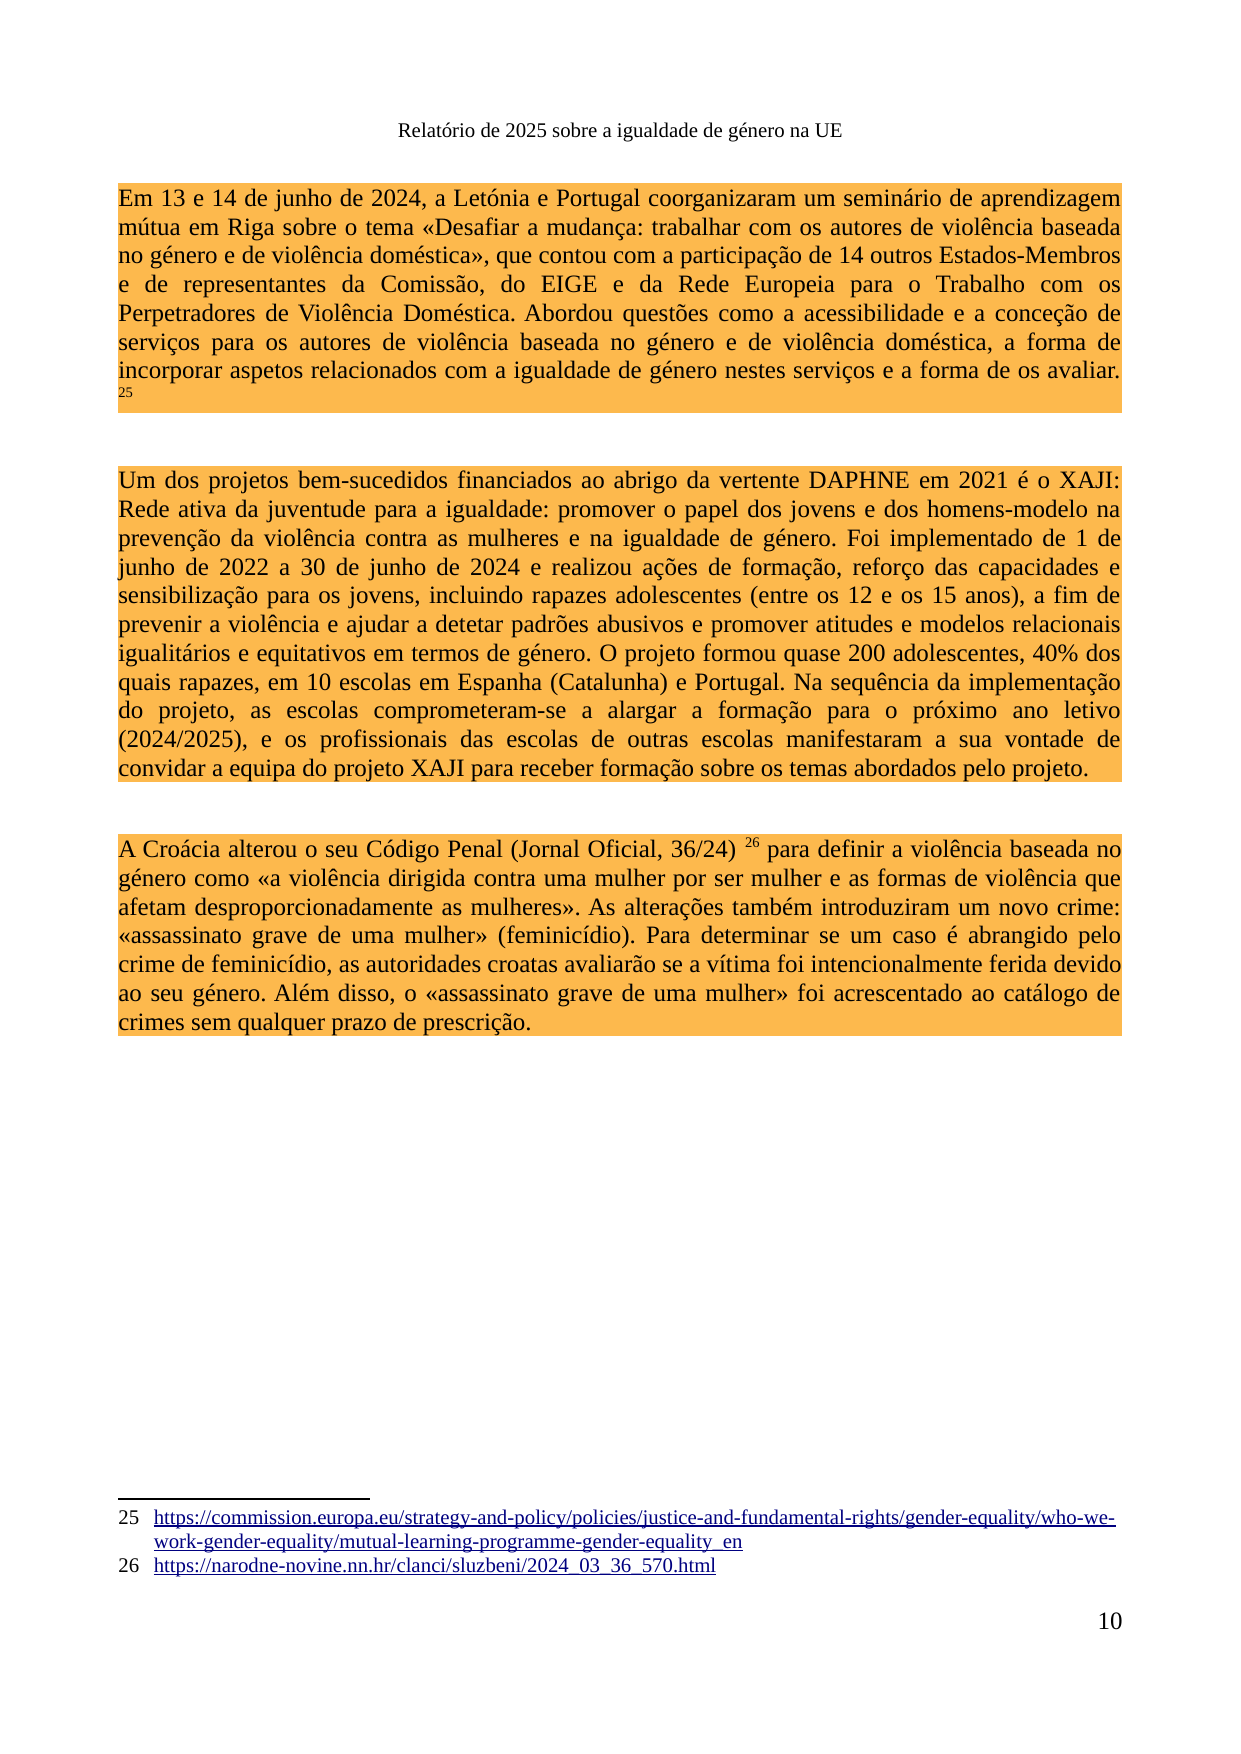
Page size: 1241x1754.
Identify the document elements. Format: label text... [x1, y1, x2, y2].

text https://narodne-novine.nn.hr/clanci/sluzbeni/2024_03_36_570.html [118, 1553, 1122, 1577]
text A Croácia alterou o seu Código Penal (Jornal Oficial, 36/24) para definir a violência baseada no género como «a violência dirigida contra uma mulher por ser mulher e as formas de violência que afetam desproporcionadamente as mulheres». As alterações também introduziram um novo crime: «assassinato grave de uma mulher» (feminicídio). Para determinar se um caso é abrangido pelo crime de feminicídio, as autoridades croatas avaliarão se a vítima foi intencionalmente ferida devido ao seu género. Além disso, o «assassinato grave de uma mulher» foi acrescentado ao catálogo de crimes sem qualquer prazo de prescrição. [118, 834, 1122, 1036]
text Em 13 e 14 de junho de 2024, a Letónia e Portugal coorganizaram um seminário de aprendizagem mútua em Riga sobre o tema «Desafiar a mudança: trabalhar com os autores de violência baseada no género e de violência doméstica», que contou com a participação de 14 outros Estados-Membros e de representantes da Comissão, do EIGE e da Rede Europeia para o Trabalho com os Perpetradores de Violência Doméstica. Abordou questões como a acessibilidade e a conceção de serviços para os autores de violência baseada no género e de violência doméstica, a forma de incorporar aspetos relacionados com a igualdade de género nestes serviços e a forma de os avaliar. [118, 183, 1122, 413]
text https://commission.europa.eu/strategy-and-policy/policies/justice-and-fundamental-rights/gender-equality/who-we-work-gender-equality/mutual-learning-programme-gender-equality_en [118, 1505, 1122, 1553]
text Um dos projetos bem-sucedidos financiados ao abrigo da vertente DAPHNE em 2021 é o XAJI: Rede ativa da juventude para a igualdade: promover o papel dos jovens e dos homens-modelo na prevenção da violência contra as mulheres e na igualdade de género. Foi implementado de 1 de junho de 2022 a 30 de junho de 2024 e realizou ações de formação, reforço das capacidades e sensibilização para os jovens, incluindo rapazes adolescentes (entre os 12 e os 15 anos), a fim de prevenir a violência e ajudar a detetar padrões abusivos e promover atitudes e modelos relacionais igualitários e equitativos em termos de género. O projeto formou quase 200 adolescentes, 40% dos quais rapazes, em 10 escolas em Espanha (Catalunha) e Portugal. Na sequência da implementação do projeto, as escolas comprometeram-se a alargar a formação para o próximo ano letivo (2024/2025), e os profissionais das escolas de outras escolas manifestaram a sua vontade de convidar a equipa do projeto XAJI para receber formação sobre os temas abordados pelo projeto. [118, 466, 1122, 782]
